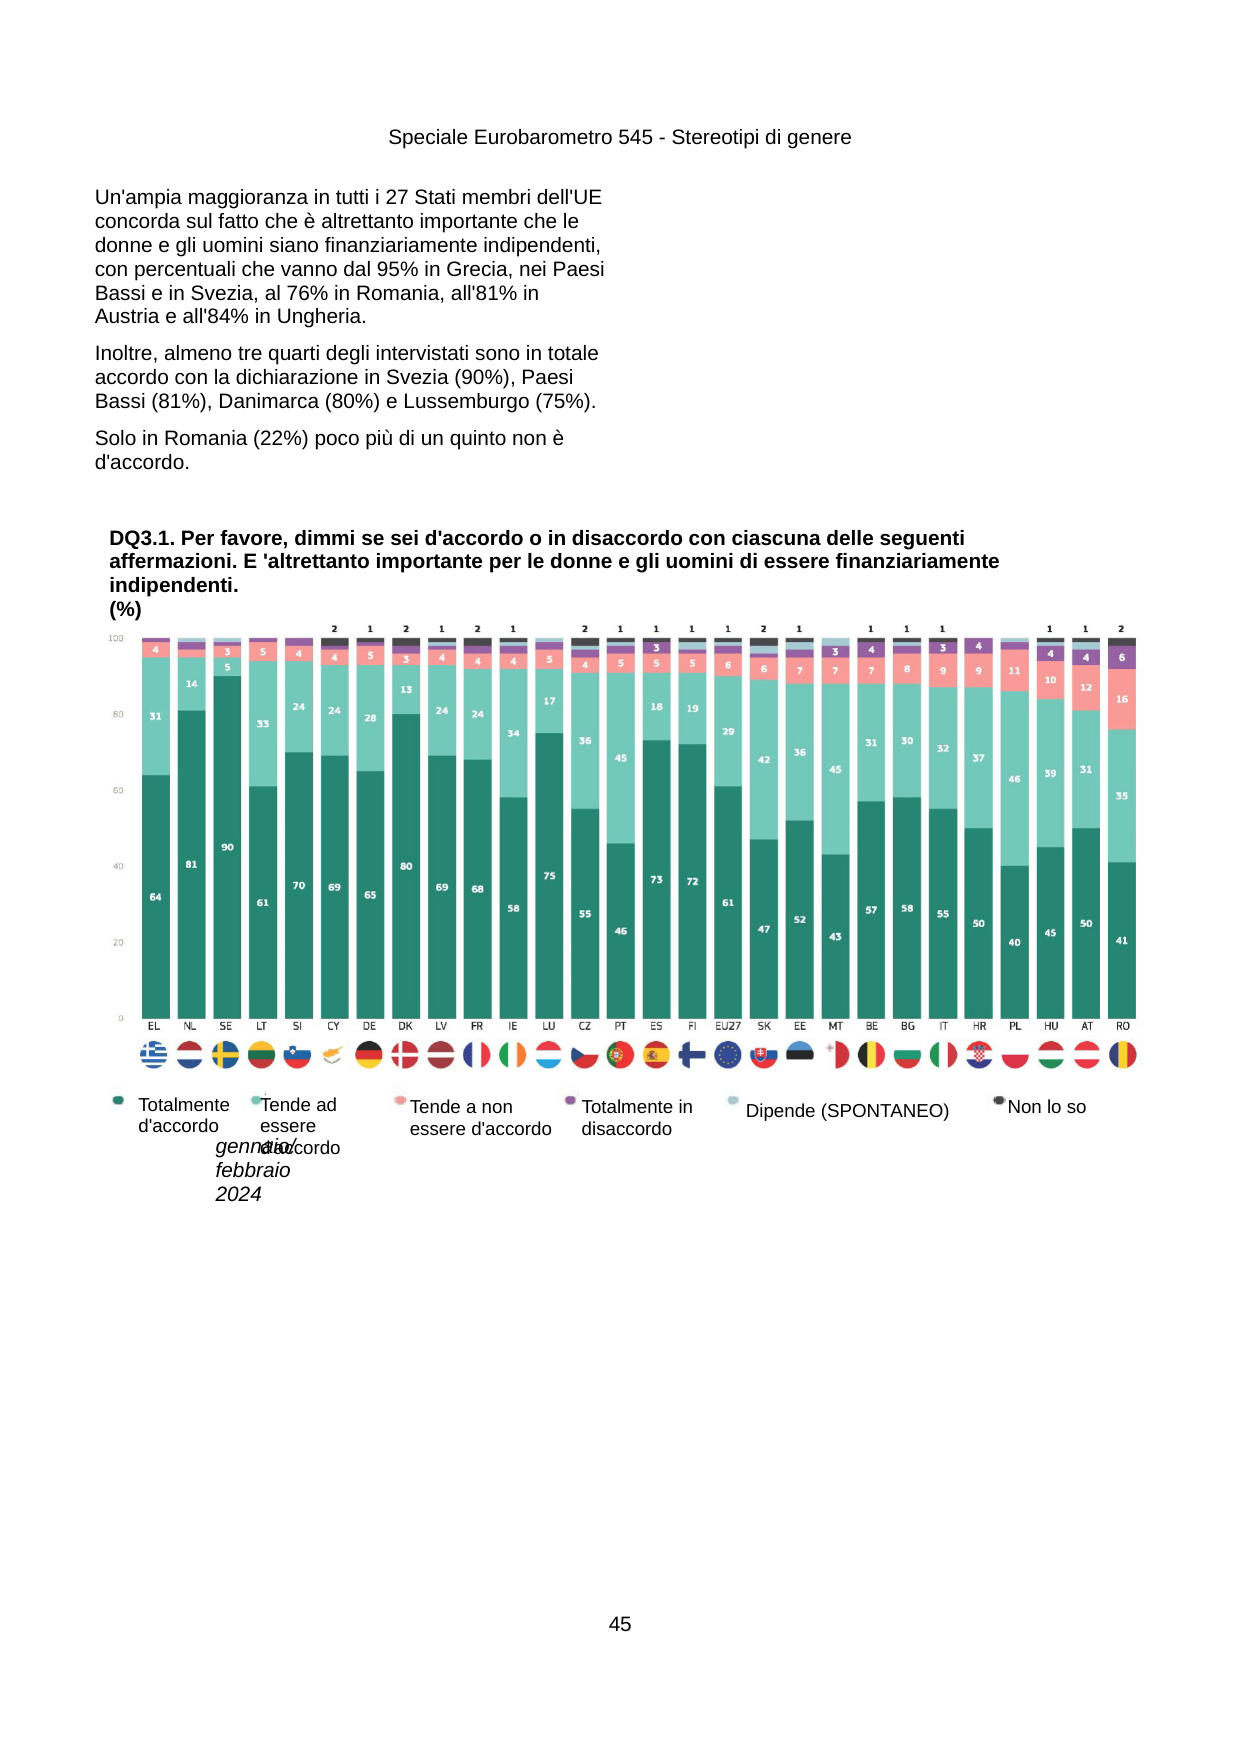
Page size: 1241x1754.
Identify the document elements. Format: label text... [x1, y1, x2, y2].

picture [869, 1107, 874, 1115]
text Un'ampia maggioranza in tutti i 27 Stati membri dell'UE concorda sul fatto che è altrettanto importante che le donne e gli uomini siano finanziariamente indipendenti, con percentuali che vanno dal 95% in Grecia, nei Paesi Bassi e in Svezia, al 76% in Romania, all'81% in Austria e all'84% in Ungheria. [94, 184, 605, 328]
picture [905, 1107, 910, 1115]
picture [100, 618, 1145, 1115]
text Inoltre, almeno tre quarti degli intervistati sono in totale accordo con la dichiarazione in Svezia (90%), Paesi Bassi (81%), Danimarca (80%) e Lussemburgo (75%). [94, 341, 605, 413]
text Solo in Romania (22%) poco più di un quinto non è d'accordo. [94, 426, 605, 474]
picture [748, 1106, 756, 1115]
picture [931, 1105, 940, 1115]
picture [855, 1105, 864, 1115]
